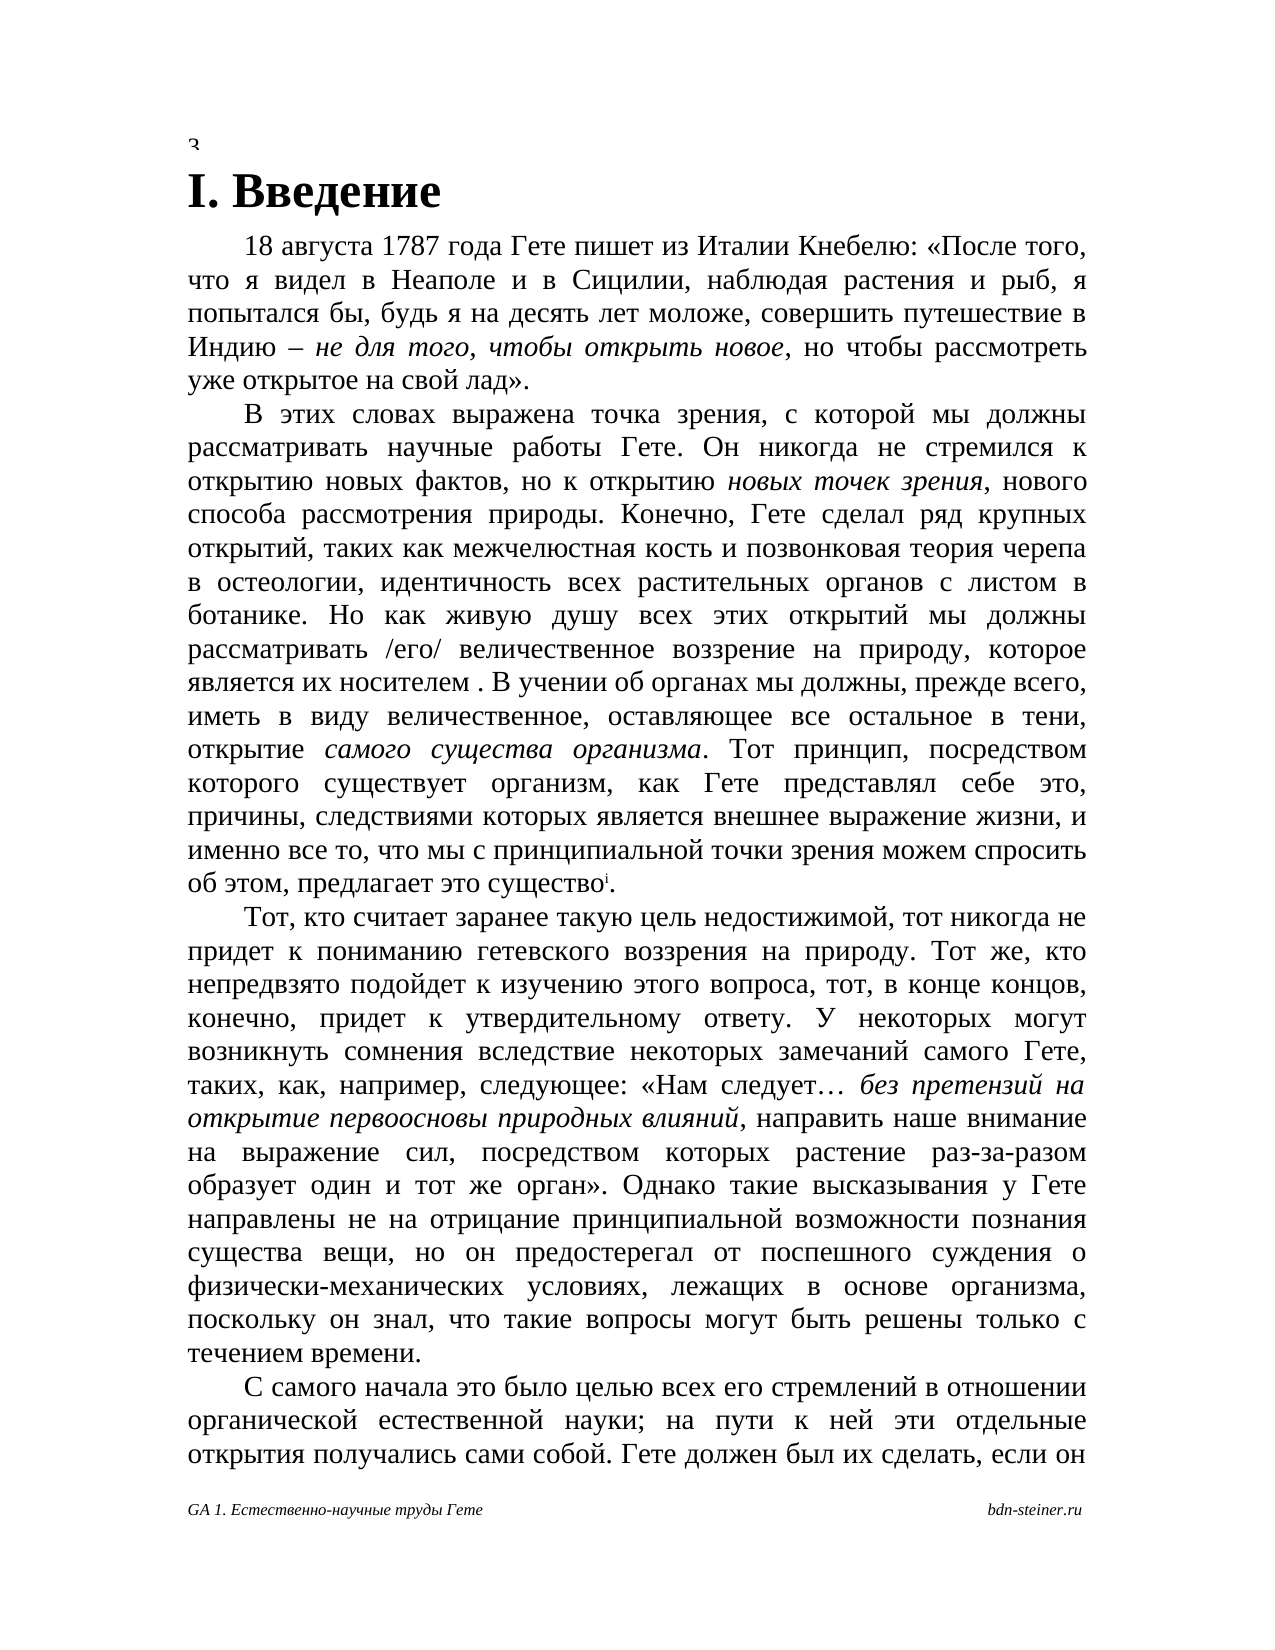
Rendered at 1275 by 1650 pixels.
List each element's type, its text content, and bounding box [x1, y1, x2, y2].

text Тот, кто считает заранее такую цель недостижимой, тот никогда не придет к пониманию гетевского воззрения на природу. Тот же, кто непредвзято подойдет к изучению этого вопроса, тот, в конце концов, конечно, придет к утвердительному ответу. У некоторых могут возникнуть сомнения вследствие некоторых замечаний самого Гете, таких, как, например, следующее: «Нам следует… без претензий на открытие первоосновы природных влияний, направить наше внимание на выражение сил, посредством которых растение раз-за-разом образует один и тот же орган». Однако такие высказывания у Гете направлены не на отрицание принципиальной возможности познания существа вещи, но он предостерегал от поспешного суждения о физически-механических условиях, лежащих в основе организма, поскольку он знал, что такие вопросы могут быть решены только с течением времени. [187, 899, 1087, 1369]
text С самого начала это было целью всех его стремлений в отношении органической естественной науки; на пути к ней эти отдельные открытия получались сами собой. Гете должен был их сделать, если он [187, 1369, 1087, 1469]
text В этих словах выражена точка зрения, с которой мы должны рассматривать научные работы Гете. Он никогда не стремился к открытию новых фактов, но к открытию новых точек зрения, нового способа рассмотрения природы. Конечно, Гете сделал ряд крупных открытий, таких как межчелюстная кость и позвонковая теория черепа в остеологии, идентичность всех растительных органов с листом в ботанике. Но как живую душу всех этих открытий мы должны рассматривать /его/ величественное воззрение на природу, которое является их носителем . В учении об органах мы должны, прежде всего, иметь в виду величественное, оставляющее все остальное в тени, открытие самого существа организма. Тот принцип, посредством которого существует организм, как Гете представлял себе это, причины, следствиями которых является внешнее выражение жизни, и именно все то, что мы с принципиальной точки зрения можем спросить об этом, предлагает это существо. [187, 396, 1087, 899]
subtitle I. Введение [187, 160, 1087, 218]
text 18 августа 1787 года Гете пишет из Италии Кнебелю: «После того, что я видел в Неаполе и в Сицилии, наблюдая растения и рыб, я попытался бы, будь я на десять лет моложе, совершить путешествие в Индию – не для того, чтобы открыть новое, но чтобы рассмотреть уже открытое на свой лад». [187, 228, 1087, 396]
